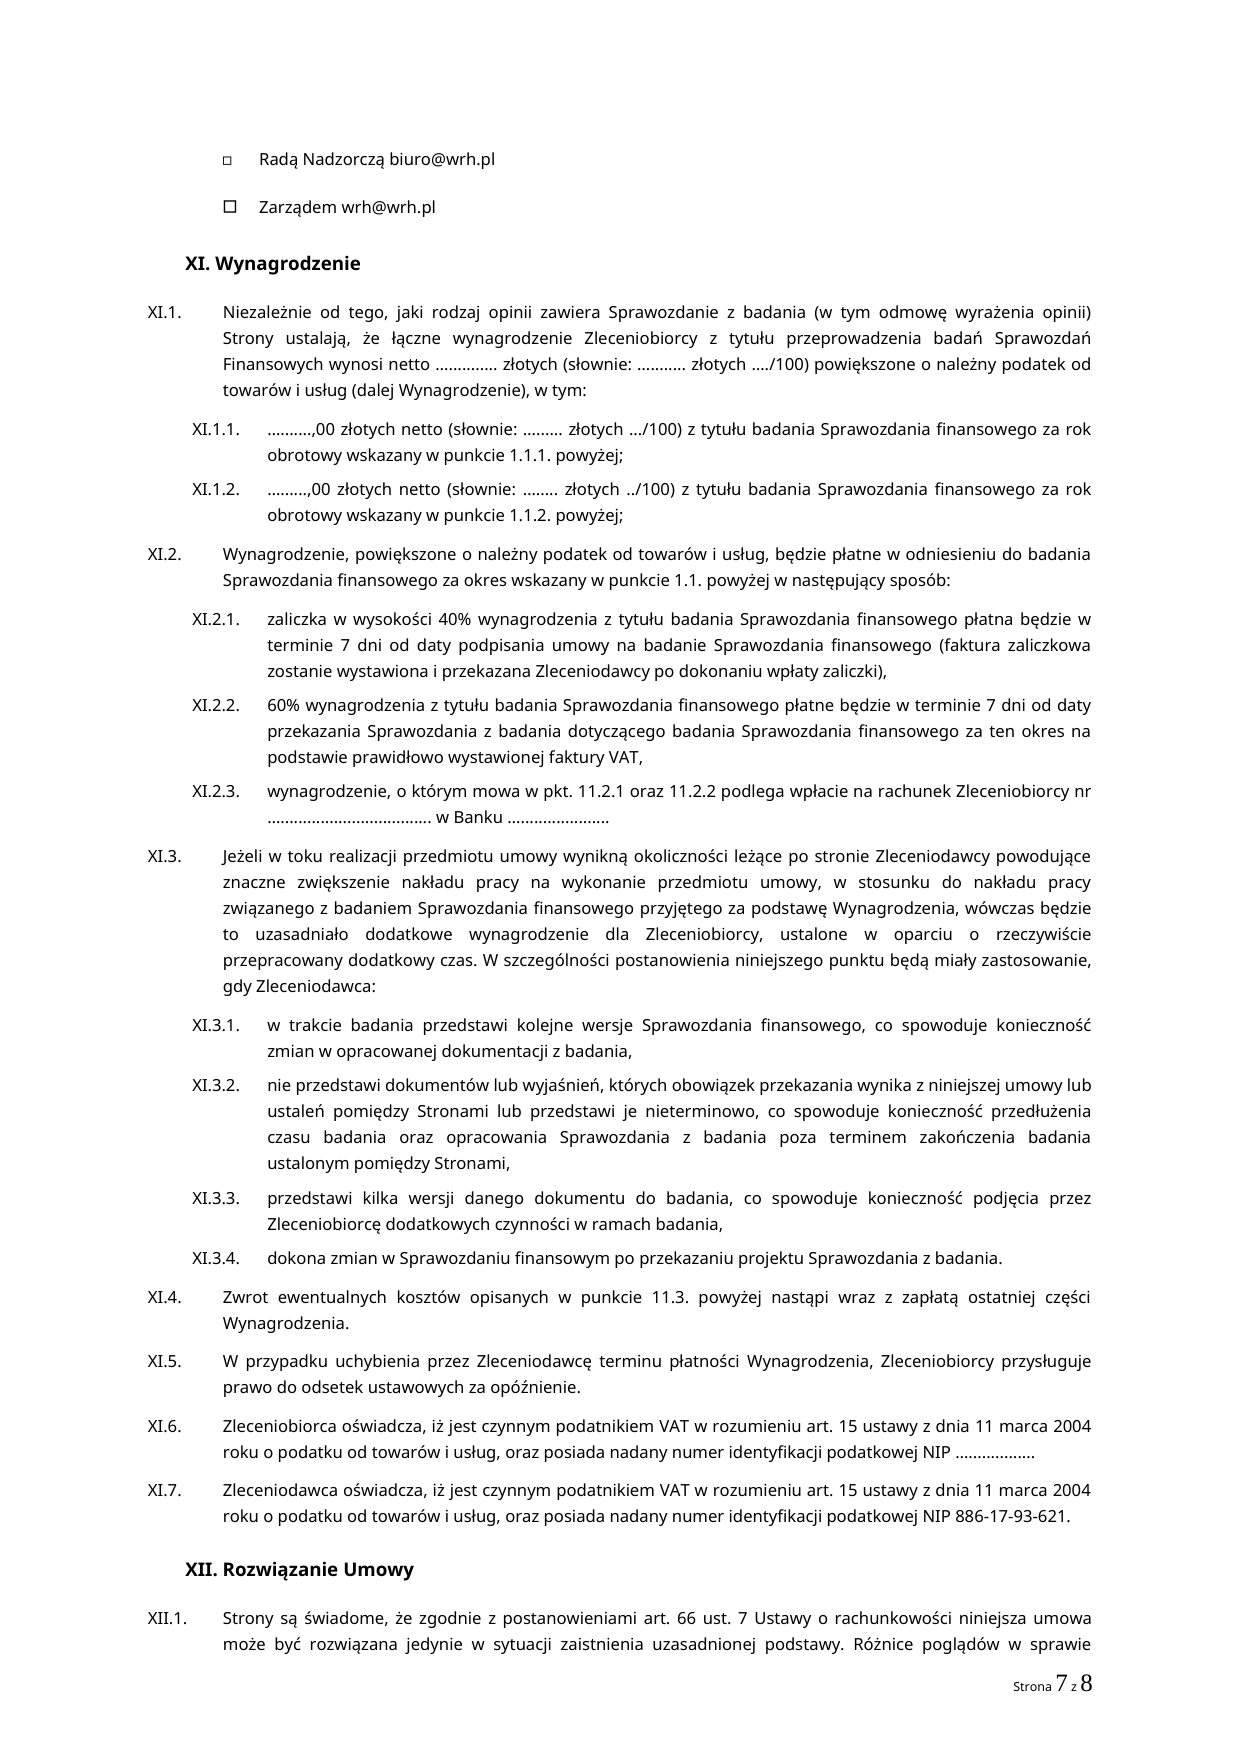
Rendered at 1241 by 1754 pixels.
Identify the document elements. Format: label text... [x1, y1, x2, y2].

list Jeżeli w toku realizacji przedmiotu umowy wynikną okoliczności leżące po stronie Zleceniodawcy powodujące znaczne zwiększenie nakładu pracy na wykonanie przedmiotu umowy, w stosunku do nakładu pracy związanego z badaniem Sprawozdania finansowego przyjętego za podstawę Wynagrodzenia, wówczas będzie to uzasadniało dodatkowe wynagrodzenie dla Zleceniobiorcy, ustalone w oparciu o rzeczywiście przepracowany dodatkowy czas. W szczególności postanowienia niniejszego punktu będą miały zastosowanie, gdy Zleceniodawca: [148, 845, 1092, 998]
list Niezależnie od tego, jaki rodzaj opinii zawiera Sprawozdanie z badania (w tym odmowę wyrażenia opinii) Strony ustalają, że łączne wynagrodzenie Zleceniobiorcy z tytułu przeprowadzenia badań Sprawozdań Finansowych wynosi netto …........... złotych (słownie: …........ złotych …./100) powiększone o należny podatek od towarów i usług (dalej Wynagrodzenie), w tym: [148, 301, 1092, 402]
list nie przedstawi dokumentów lub wyjaśnień, których obowiązek przekazania wynika z niniejszej umowy lub ustaleń pomiędzy Stronami lub przedstawi je nieterminowo, co spowoduje konieczność przedłużenia czasu badania oraz opracowania Sprawozdania z badania poza terminem zakończenia badania ustalonym pomiędzy Stronami, [192, 1074, 1092, 1175]
list Zarządem wrh@wrh.pl [221, 186, 1092, 220]
list …......,00 złotych netto (słownie: …..... złotych ../100) z tytułu badania Sprawozdania finansowego za rok obrotowy wskazany w punkcie 1.1.2. powyżej; [192, 478, 1092, 527]
list w trakcie badania przedstawi kolejne wersje Sprawozdania finansowego, co spowoduje konieczność zmian w opracowanej dokumentacji z badania, [192, 1013, 1092, 1062]
list zaliczka w wysokości 40% wynagrodzenia z tytułu badania Sprawozdania finansowego płatna będzie w terminie 7 dni od daty podpisania umowy na badanie Sprawozdania finansowego (faktura zaliczkowa zostanie wystawiona i przekazana Zleceniodawcy po dokonaniu wpłaty zaliczki), [192, 607, 1092, 682]
list Zleceniobiorca oświadcza, iż jest czynnym podatnikiem VAT w rozumieniu art. 15 ustawy z dnia 11 marca 2004 roku o podatku od towarów i usług, oraz posiada nadany numer identyfikacji podatkowej NIP …............... [148, 1414, 1092, 1463]
list Strony są świadome, że zgodnie z postanowieniami art. 66 ust. 7 Ustawy o rachunkowości niniejsza umowa może być rozwiązana jedynie w sytuacji zaistnienia uzasadnionej podstawy. Różnice poglądów w sprawie [148, 1607, 1092, 1655]
list Radą Nadzorczą biuro@wrh.pl [221, 148, 1092, 170]
list Zwrot ewentualnych kosztów opisanych w punkcie 11.3. powyżej nastąpi wraz z zapłatą ostatniej części Wynagrodzenia. [148, 1285, 1092, 1334]
list Zleceniodawca oświadcza, iż jest czynnym podatnikiem VAT w rozumieniu art. 15 ustawy z dnia 11 marca 2004 roku o podatku od towarów i usług, oraz posiada nadany numer identyfikacji podatkowej NIP 886-17-93-621. [148, 1479, 1092, 1528]
list dokona zmian w Sprawozdaniu finansowym po przekazaniu projektu Sprawozdania z badania. [192, 1247, 1092, 1269]
list wynagrodzenie, o którym mowa w pkt. 11.2.1 oraz 11.2.2 podlega wpłacie na rachunek Zleceniobiorcy nr ….................................. w Banku ….................... [192, 780, 1092, 829]
subtitle XII. Rozwiązanie Umowy [148, 1556, 1092, 1582]
list ….......,00 złotych netto (słownie: …...... złotych .../100) z tytułu badania Sprawozdania finansowego za rok obrotowy wskazany w punkcie 1.1.1. powyżej; [192, 418, 1092, 466]
list przedstawi kilka wersji danego dokumentu do badania, co spowoduje konieczność podjęcia przez Zleceniobiorcę dodatkowych czynności w ramach badania, [192, 1186, 1092, 1235]
list Wynagrodzenie, powiększone o należny podatek od towarów i usług, będzie płatne w odniesieniu do badania Sprawozdania finansowego za okres wskazany w punkcie 1.1. powyżej w następujący sposób: [148, 543, 1092, 591]
subtitle XI. Wynagrodzenie [148, 250, 1092, 276]
list 60% wynagrodzenia z tytułu badania Sprawozdania finansowego płatne będzie w terminie 7 dni od daty przekazania Sprawozdania z badania dotyczącego badania Sprawozdania finansowego za ten okres na podstawie prawidłowo wystawionej faktury VAT, [192, 694, 1092, 768]
list W przypadku uchybienia przez Zleceniodawcę terminu płatności Wynagrodzenia, Zleceniobiorcy przysługuje prawo do odsetek ustawowych za opóźnienie. [148, 1350, 1092, 1399]
